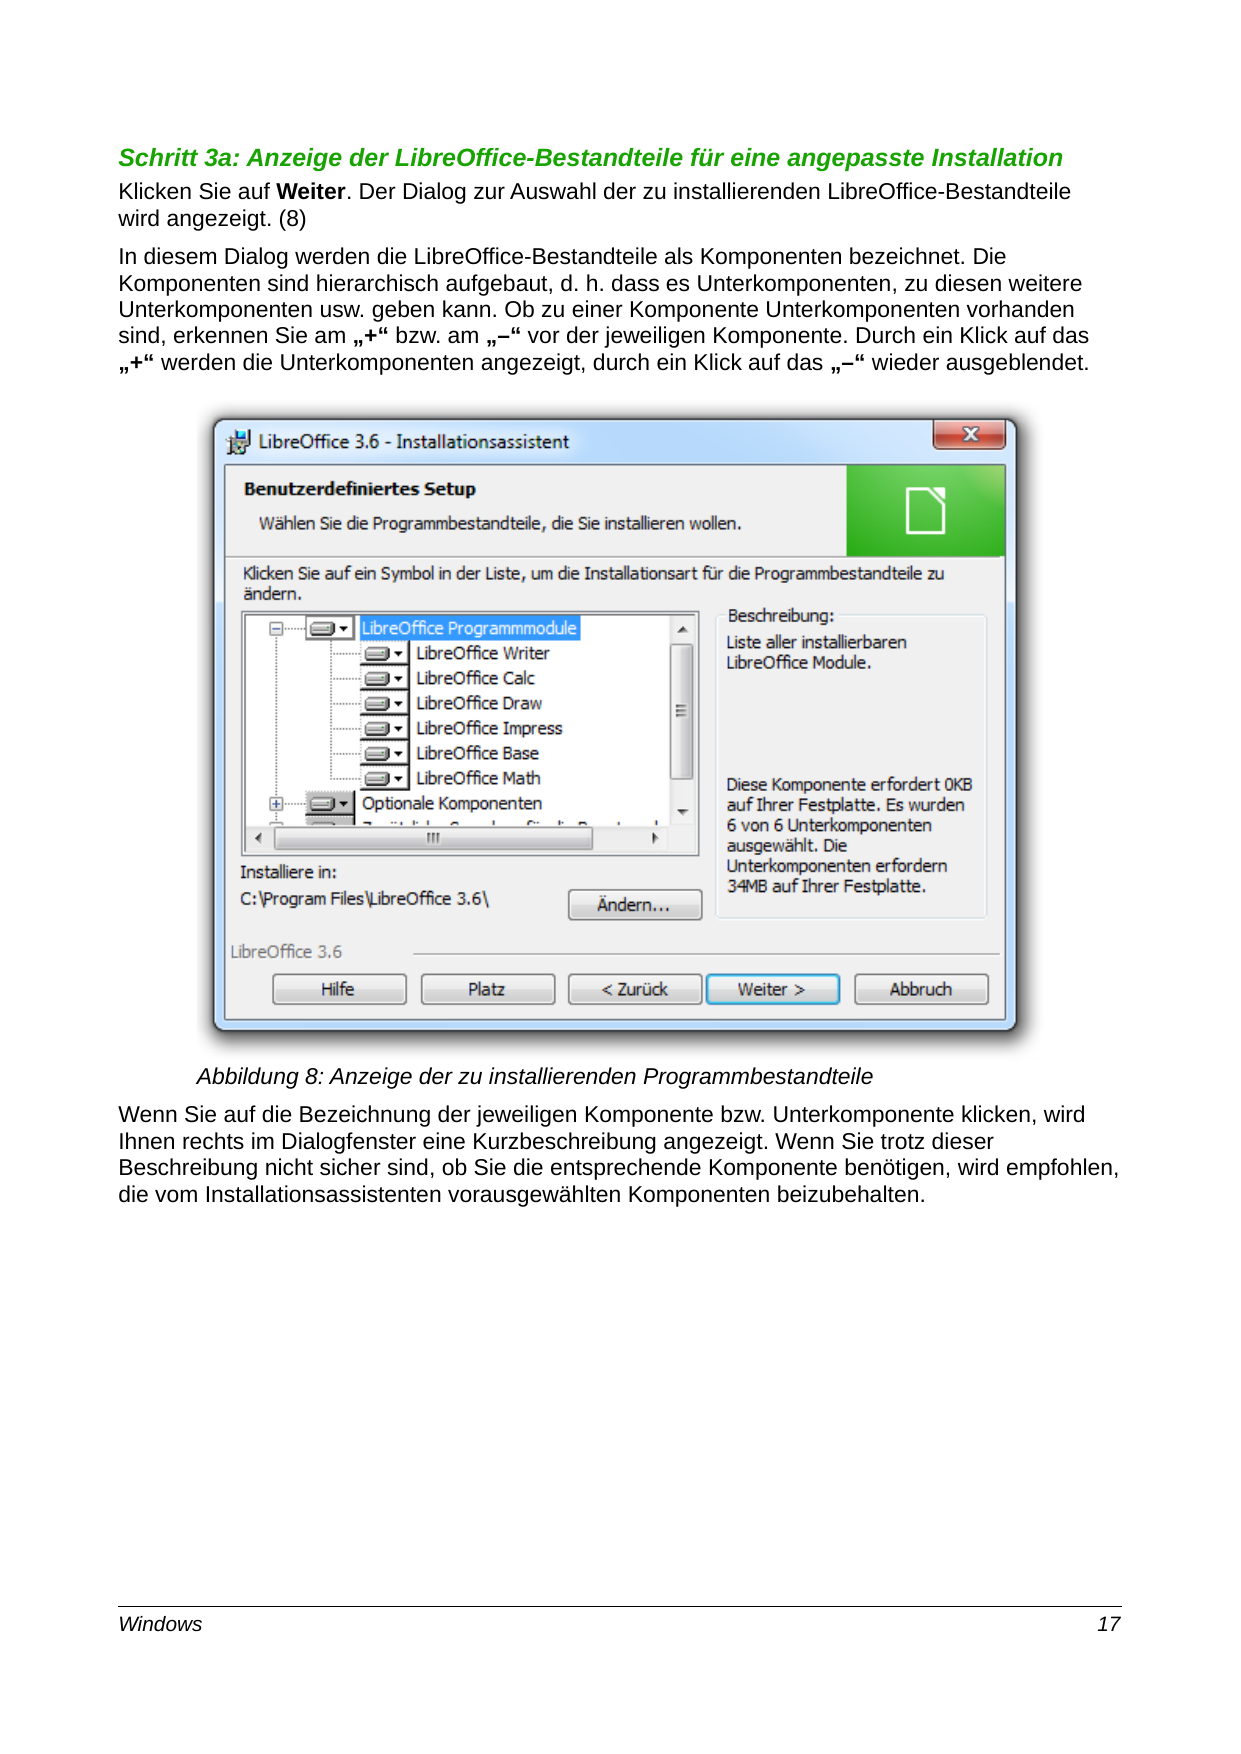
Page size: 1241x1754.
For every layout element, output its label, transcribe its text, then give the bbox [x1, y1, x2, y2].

subtitle Schritt 3a: Anzeige der LibreOffice-Bestandteile für eine angepasste Installation [118, 143, 1122, 172]
text Klicken Sie auf Weiter. Der Dialog zur Auswahl der zu installierenden LibreOffice-Bestandteile wird angezeigt. (Abbildung 8) [118, 178, 1122, 231]
picture [196, 400, 1044, 1063]
text Wenn Sie auf die Bezeichnung der jeweiligen Komponente bzw. Unterkomponente klicken, wird Ihnen rechts im Dialogfenster eine Kurzbeschreibung angezeigt. Wenn Sie trotz dieser Beschreibung nicht sicher sind, ob Sie die entsprechende Komponente benötigen, wird empfohlen, die vom Installationsassistenten vorausgewählten Komponenten beizubehalten. [118, 1101, 1122, 1207]
text In diesem Dialog werden die LibreOffice-Bestandteile als Komponenten bezeichnet. Die Komponenten sind hierarchisch aufgebaut, d. h. dass es Unterkomponenten, zu diesen weitere Unterkomponenten usw. geben kann. Ob zu einer Komponente Unterkomponenten vorhanden sind, erkennen Sie am „+“ bzw. am „–“ vor der jeweiligen Komponente. Durch ein Klick auf das „+“ werden die Unterkomponenten angezeigt, durch ein Klick auf das „–“ wieder ausgeblendet. [118, 243, 1122, 375]
text Abbildung 8: Anzeige der zu installierenden Programmbestandteile [197, 1063, 1044, 1089]
